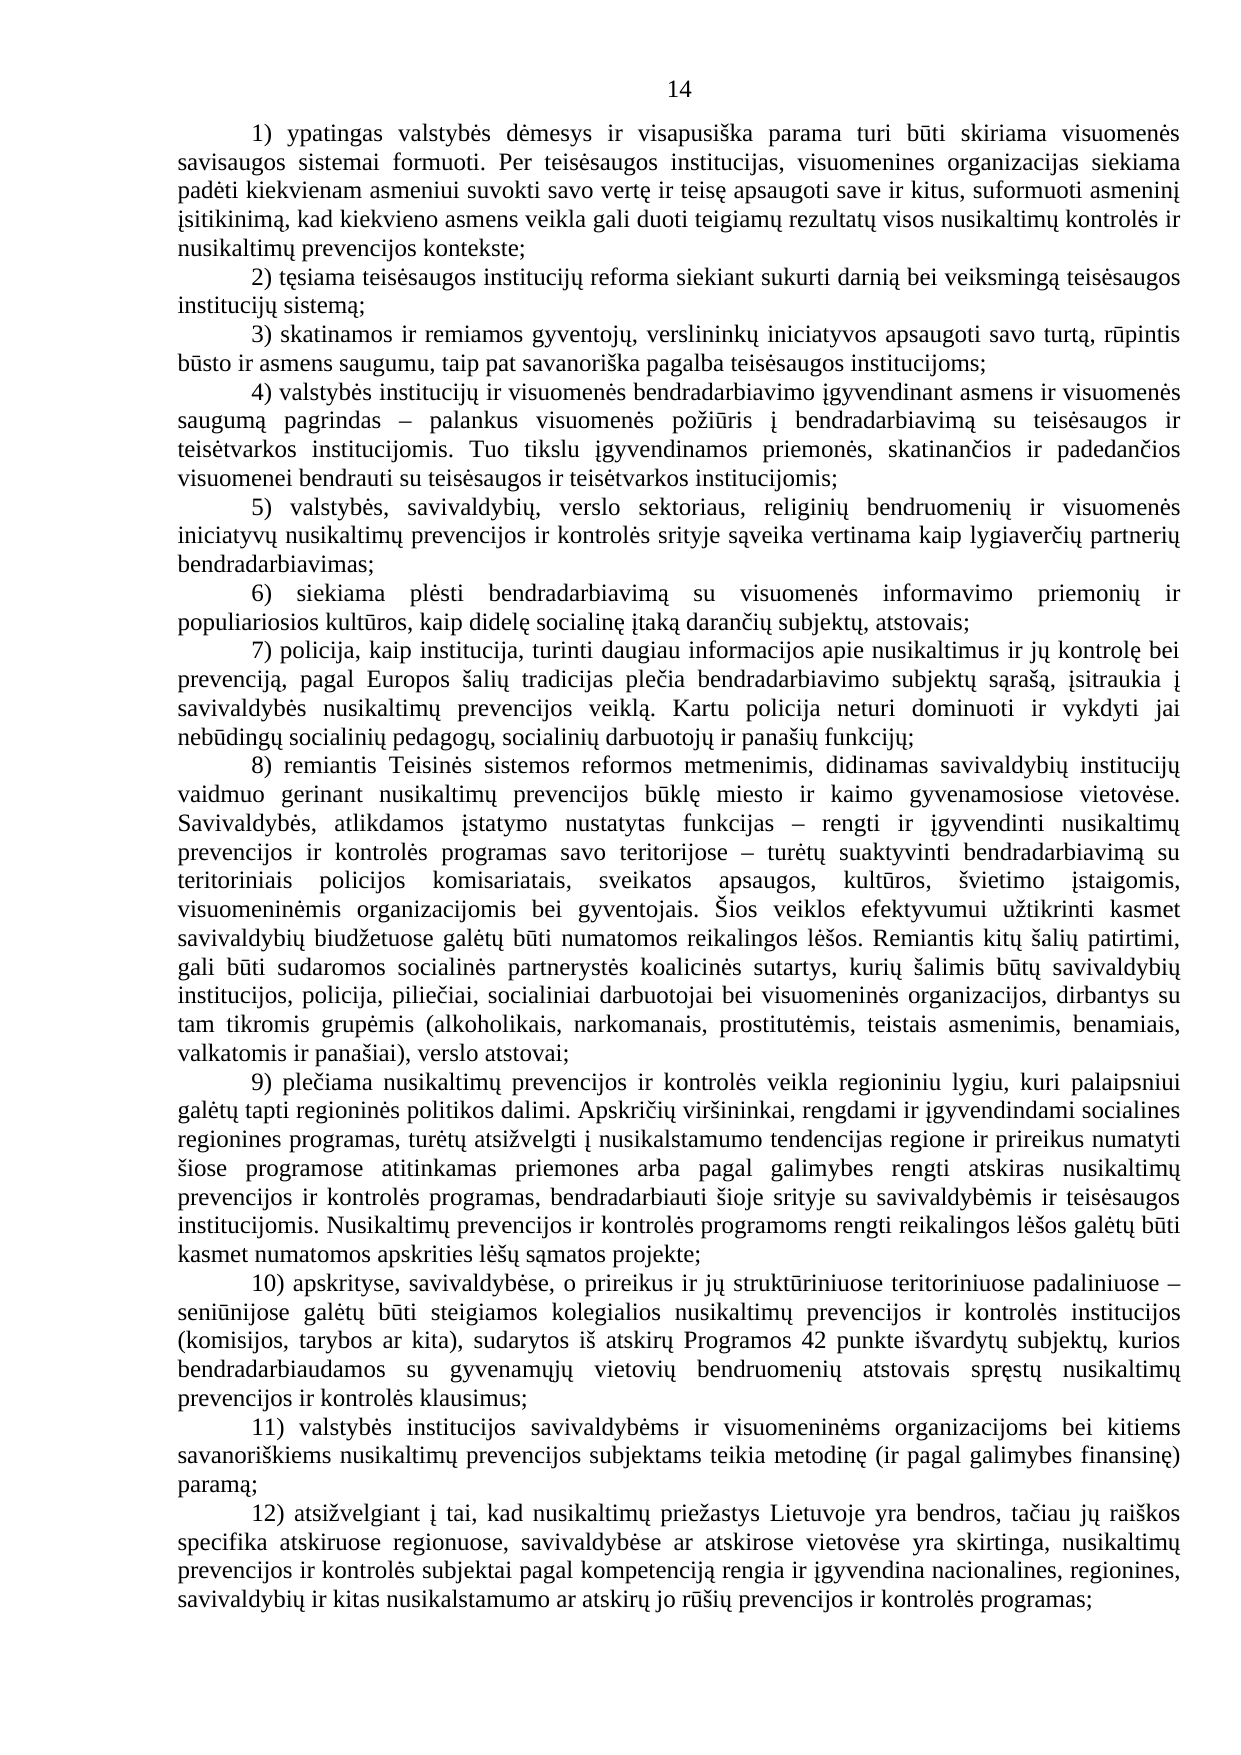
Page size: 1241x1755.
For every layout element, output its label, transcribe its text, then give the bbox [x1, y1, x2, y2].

text 12) atsižvelgiant į tai, kad nusikaltimų priežastys Lietuvoje yra bendros, tačiau jų raiškos specifika atskiruose regionuose, savivaldybėse ar atskirose vietovėse yra skirtinga, nusikaltimų prevencijos ir kontrolės subjektai pagal kompetenciją rengia ir įgyvendina nacionalines, regionines, savivaldybių ir kitas nusikalstamumo ar atskirų jo rūšių prevencijos ir kontrolės programas; [177, 1498, 1181, 1613]
text 4) valstybės institucijų ir visuomenės bendradarbiavimo įgyvendinant asmens ir visuomenės saugumą pagrindas – palankus visuomenės požiūris į bendradarbiavimą su teisėsaugos ir teisėtvarkos institucijomis. Tuo tikslu įgyvendinamos priemonės, skatinančios ir padedančios visuomenei bendrauti su teisėsaugos ir teisėtvarkos institucijomis; [177, 377, 1181, 492]
text 11) valstybės institucijos savivaldybėms ir visuomeninėms organizacijoms bei kitiems savanoriškiems nusikaltimų prevencijos subjektams teikia metodinę (ir pagal galimybes finansinę) paramą; [177, 1412, 1181, 1498]
text 3) skatinamos ir remiamos gyventojų, verslininkų iniciatyvos apsaugoti savo turtą, rūpintis būsto ir asmens saugumu, taip pat savanoriška pagalba teisėsaugos institucijoms; [177, 319, 1181, 377]
text 5) valstybės, savivaldybių, verslo sektoriaus, religinių bendruomenių ir visuomenės iniciatyvų nusikaltimų prevencijos ir kontrolės srityje sąveika vertinama kaip lygiaverčių partnerių bendradarbiavimas; [177, 492, 1181, 578]
text 9) plečiama nusikaltimų prevencijos ir kontrolės veikla regioniniu lygiu, kuri palaipsniui galėtų tapti regioninės politikos dalimi. Apskričių viršininkai, rengdami ir įgyvendindami socialines regionines programas, turėtų atsižvelgti į nusikalstamumo tendencijas regione ir prireikus numatyti šiose programose atitinkamas priemones arba pagal galimybes rengti atskiras nusikaltimų prevencijos ir kontrolės programas, bendradarbiauti šioje srityje su savivaldybėmis ir teisėsaugos institucijomis. Nusikaltimų prevencijos ir kontrolės programoms rengti reikalingos lėšos galėtų būti kasmet numatomos apskrities lėšų sąmatos projekte; [177, 1067, 1181, 1268]
text 8) remiantis Teisinės sistemos reformos metmenimis, didinamas savivaldybių institucijų vaidmuo gerinant nusikaltimų prevencijos būklę miesto ir kaimo gyvenamosiose vietovėse. Savivaldybės, atlikdamos įstatymo nustatytas funkcijas – rengti ir įgyvendinti nusikaltimų prevencijos ir kontrolės programas savo teritorijose – turėtų suaktyvinti bendradarbiavimą su teritoriniais policijos komisariatais, sveikatos apsaugos, kultūros, švietimo įstaigomis, visuomeninėmis organizacijomis bei gyventojais. Šios veiklos efektyvumui užtikrinti kasmet savivaldybių biudžetuose galėtų būti numatomos reikalingos lėšos. Remiantis kitų šalių patirtimi, gali būti sudaromos socialinės partnerystės koalicinės sutartys, kurių šalimis būtų savivaldybių institucijos, policija, piliečiai, socialiniai darbuotojai bei visuomeninės organizacijos, dirbantys su tam tikromis grupėmis (alkoholikais, narkomanais, prostitutėmis, teistais asmenimis, benamiais, valkatomis ir panašiai), verslo atstovai; [177, 751, 1181, 1067]
text 10) apskrityse, savivaldybėse, o prireikus ir jų struktūriniuose teritoriniuose padaliniuose – seniūnijose galėtų būti steigiamos kolegialios nusikaltimų prevencijos ir kontrolės institucijos (komisijos, tarybos ar kita), sudarytos iš atskirų Programos 42 punkte išvardytų subjektų, kurios bendradarbiaudamos su gyvenamųjų vietovių bendruomenių atstovais spręstų nusikaltimų prevencijos ir kontrolės klausimus; [177, 1268, 1181, 1412]
text 6) siekiama plėsti bendradarbiavimą su visuomenės informavimo priemonių ir populiariosios kultūros, kaip didelę socialinę įtaką darančių subjektų, atstovais; [177, 578, 1181, 636]
text 1) ypatingas valstybės dėmesys ir visapusiška parama turi būti skiriama visuomenės savisaugos sistemai formuoti. Per teisėsaugos institucijas, visuomenines organizacijas siekiama padėti kiekvienam asmeniui suvokti savo vertę ir teisę apsaugoti save ir kitus, suformuoti asmeninį įsitikinimą, kad kiekvieno asmens veikla gali duoti teigiamų rezultatų visos nusikaltimų kontrolės ir nusikaltimų prevencijos kontekste; [177, 118, 1181, 262]
text 2) tęsiama teisėsaugos institucijų reforma siekiant sukurti darnią bei veiksmingą teisėsaugos institucijų sistemą; [177, 262, 1181, 319]
text 7) policija, kaip institucija, turinti daugiau informacijos apie nusikaltimus ir jų kontrolę bei prevenciją, pagal Europos šalių tradicijas plečia bendradarbiavimo subjektų sąrašą, įsitraukia į savivaldybės nusikaltimų prevencijos veiklą. Kartu policija neturi dominuoti ir vykdyti jai nebūdingų socialinių pedagogų, socialinių darbuotojų ir panašių funkcijų; [177, 636, 1181, 751]
